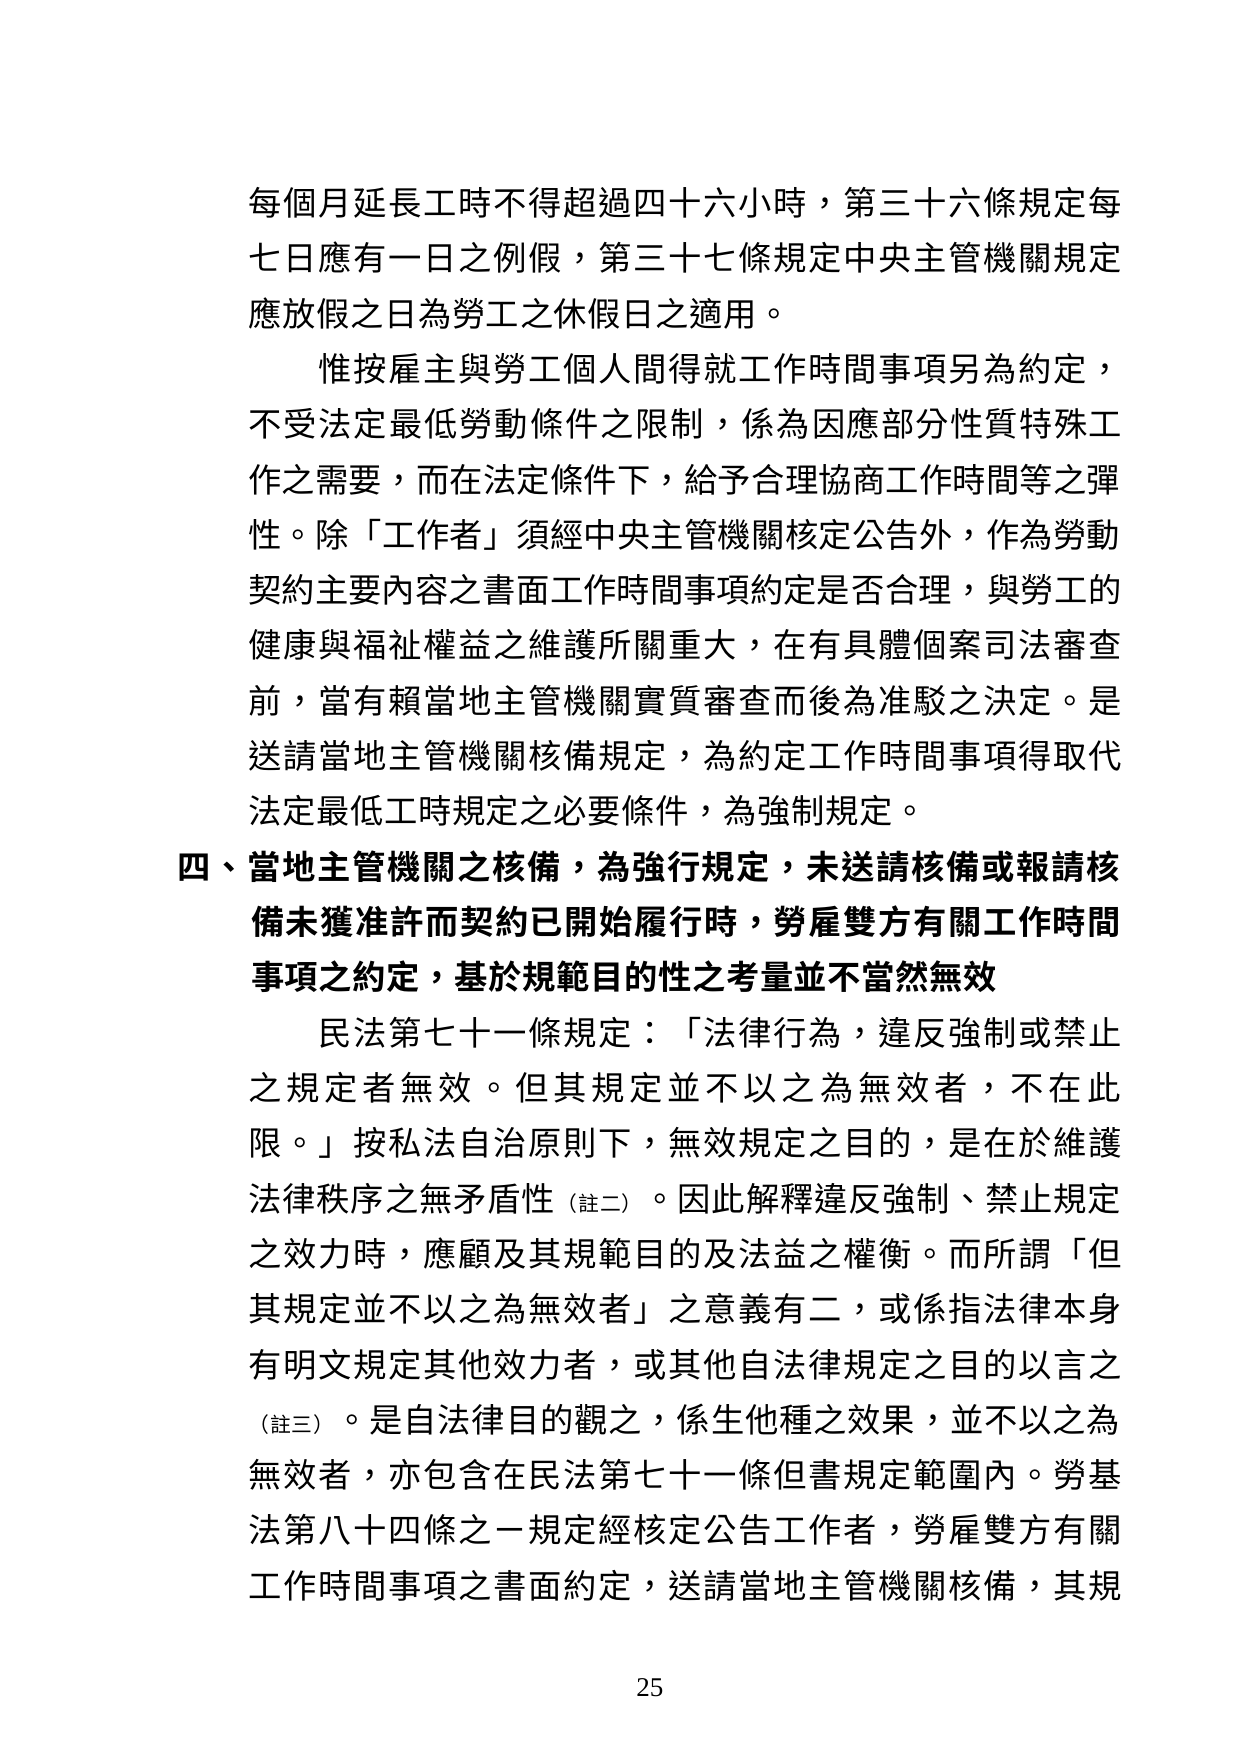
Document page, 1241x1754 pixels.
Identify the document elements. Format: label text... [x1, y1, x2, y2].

text 民法第七十一條規定：「法律行為，違反強制或禁止之規定者無效。但其規定並不以之為無效者，不在此限。」按私法自治原則下，無效規定之目的，是在於維護法律秩序之無矛盾性（註二）。因此解釋違反強制、禁止規定之效力時，應顧及其規範目的及法益之權衡。而所謂「但其規定並不以之為無效者」之意義有二，或係指法律本身有明文規定其他效力者，或其他自法律規定之目的以言之（註三）。是自法律目的觀之，係生他種之效果，並不以之為無效者，亦包含在民法第七十一條但書規定範圍內。勞基法第八十四條之ㄧ規定經核定公告工作者，勞雇雙方有關工作時間事項之書面約定，送請當地主管機關核備，其規 [248, 1001, 1122, 1609]
text 惟按雇主與勞工個人間得就工作時間事項另為約定，不受法定最低勞動條件之限制，係為因應部分性質特殊工作之需要，而在法定條件下，給予合理協商工作時間等之彈性。除「工作者」須經中央主管機關核定公告外，作為勞動契約主要內容之書面工作時間事項約定是否合理，與勞工的健康與福祉權益之維護所關重大，在有具體個案司法審查前，當有賴當地主管機關實質審查而後為准駁之決定。是送請當地主管機關核備規定，為約定工作時間事項得取代法定最低工時規定之必要條件，為強制規定。 [248, 337, 1122, 835]
text 四、當地主管機關之核備，為強行規定，未送請核備或報請核備未獲准許而契約已開始履行時，勞雇雙方有關工作時間事項之約定，基於規範目的性之考量並不當然無效 [177, 835, 1122, 1001]
text 依勞動部核定公告工作者名單觀之，概屬同法第三十條之一指定行業中之部分工作者，包括會計師、律師、建築師、經理人、研究人員、工程師等依勞基法施行細則第五十條之ㄧ所定義之主管人員、責任制人員，乃至於公家機構之駕駛、工友，以及航空公司空勤組員、監護工、保全人員等性質特殊之工作者。其四週總工時限制將因工作性質之不同高達二百四十小時至二百八十八小時（註一），排除勞基法第三十條第一項規定每日正常工時為八小時，每二週之工作總時數不得超過八十四小時，第三十二條第二項規定每日延長工作時間連同正常工時不得超過十二小時，每個月延長工時不得超過四十六小時，第三十六條規定每七日應有一日之例假，第三十七條規定中央主管機關規定應放假之日為勞工之休假日之適用。 [248, 171, 1122, 337]
